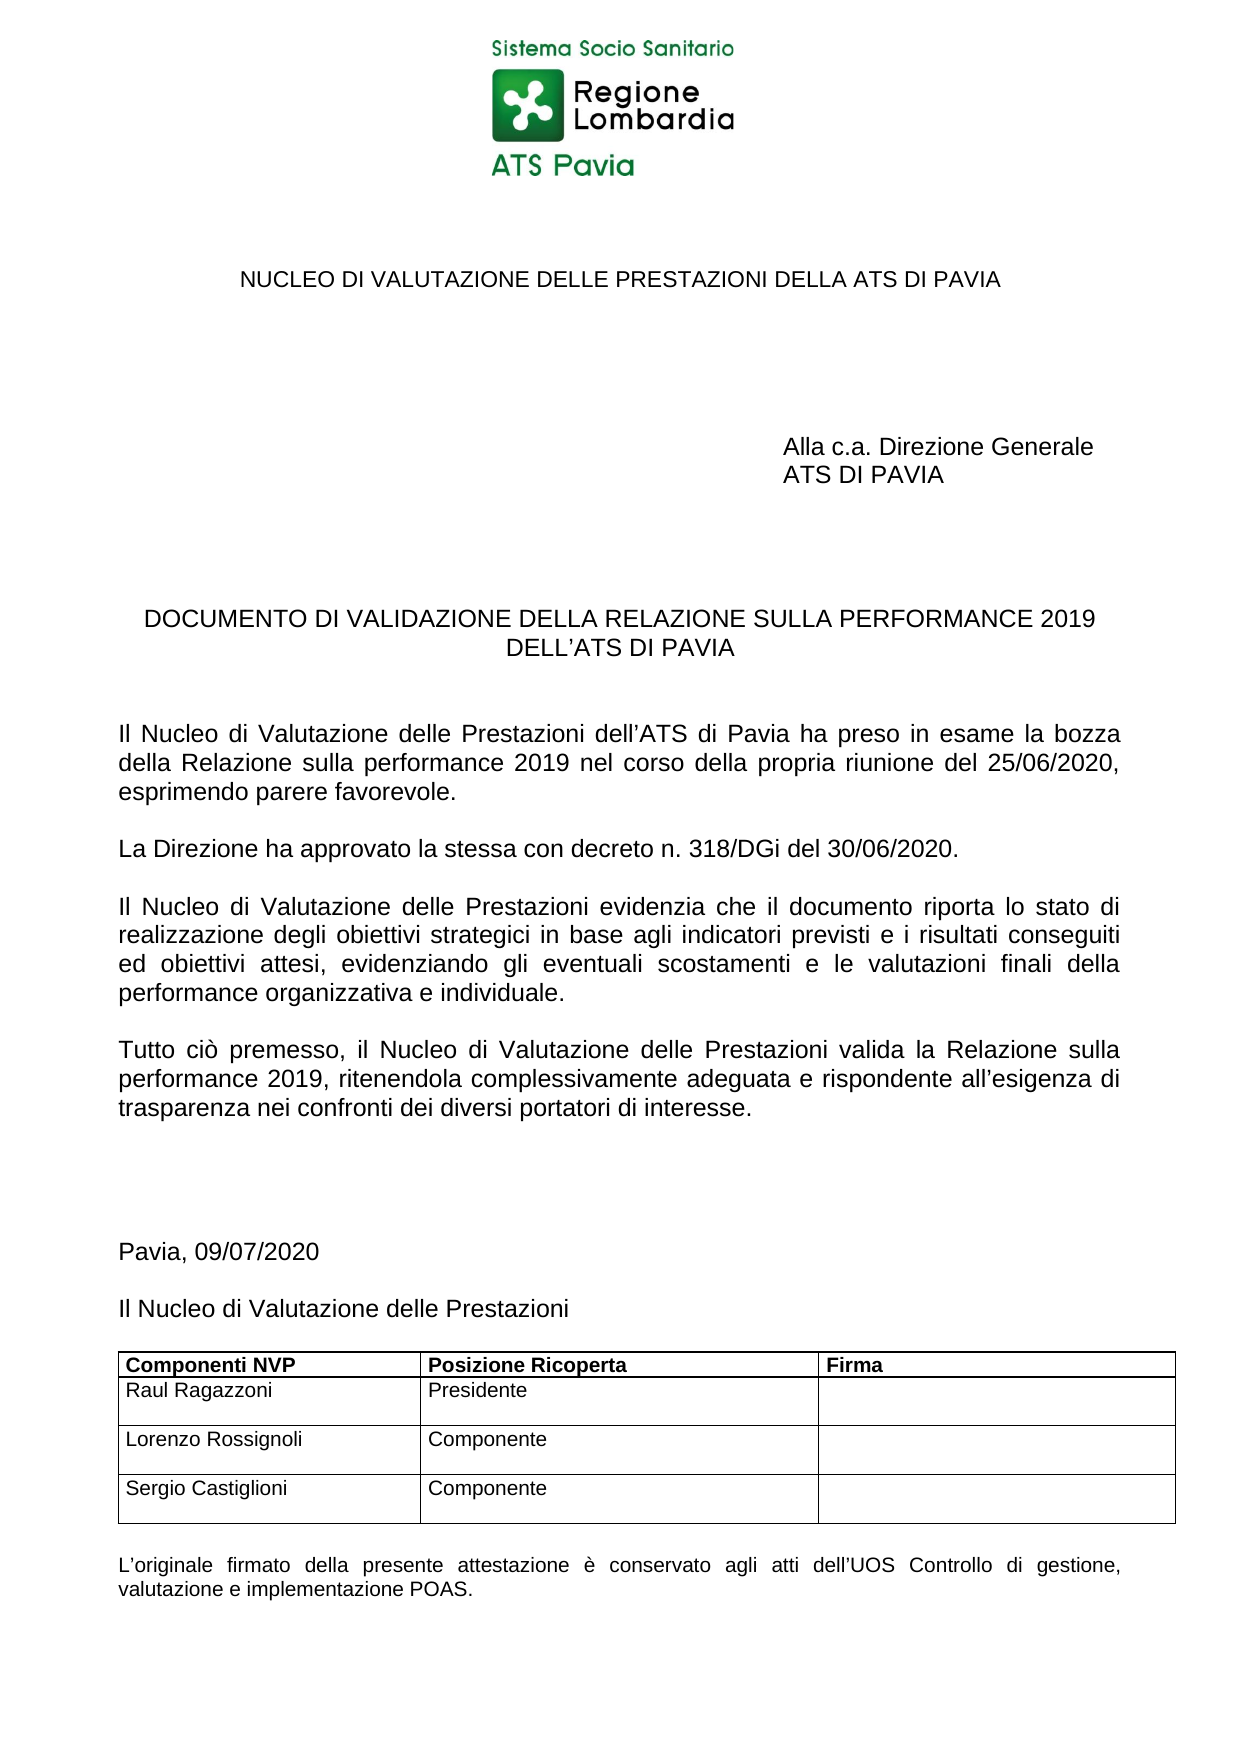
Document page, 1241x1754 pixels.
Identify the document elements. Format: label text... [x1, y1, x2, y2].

table_cell Componente [421, 1426, 818, 1474]
text Il Nucleo di Valutazione delle Prestazioni [118, 1294, 1122, 1323]
table_header Firma [819, 1353, 1175, 1376]
table_cell Raul Ragazzoni [119, 1378, 420, 1425]
table_cell Componente [421, 1475, 818, 1523]
text L’originale firmato della presente attestazione è conservato agli atti dell’UOS Controllo di gestione, valutazione e implementazione POAS. [118, 1553, 1122, 1601]
text Il Nucleo di Valutazione delle Prestazioni dell’ATS di Pavia ha preso in esame la bozza della Relazione sulla performance 2019 nel corso della propria riunione del 25/06/2020, esprimendo parere favorevole. [118, 719, 1122, 805]
text NUCLEO DI VALUTAZIONE DELLE PRESTAZIONI DELLA ATS DI PAVIA [118, 266, 1122, 292]
table_header Componenti NVP [119, 1353, 420, 1376]
text La Direzione ha approvato la stessa con decreto n. 318/DGi del 30/06/2020. [118, 834, 1122, 863]
text Il Nucleo di Valutazione delle Prestazioni evidenzia che il documento riporta lo stato di realizzazione degli obiettivi strategici in base agli indicatori previsti e i risultati conseguiti ed obiettivi attesi, evidenziando gli eventuali scostamenti e le valutazioni finali della performance organizzativa e individuale. [118, 891, 1122, 1006]
table_cell Lorenzo Rossignoli [119, 1426, 420, 1474]
text DELL’ATS DI PAVIA [118, 633, 1122, 661]
text ATS DI PAVIA [783, 460, 1122, 489]
picture [491, 40, 734, 176]
text DOCUMENTO DI VALIDAZIONE DELLA RELAZIONE SULLA PERFORMANCE 2019 [118, 604, 1122, 633]
text Alla c.a. Direzione Generale [783, 431, 1122, 460]
table_header Posizione Ricoperta [421, 1353, 818, 1376]
table_cell [819, 1475, 1175, 1523]
table_cell [819, 1378, 1175, 1425]
table_cell [819, 1426, 1175, 1474]
text Pavia, 09/07/2020 [118, 1236, 1122, 1265]
table_cell Presidente [421, 1378, 818, 1425]
text Tutto ciò premesso, il Nucleo di Valutazione delle Prestazioni valida la Relazione sulla performance 2019, ritenendola complessivamente adeguata e rispondente all’esigenza di trasparenza nei confronti dei diversi portatori di interesse. [118, 1035, 1122, 1121]
table_cell Sergio Castiglioni [119, 1475, 420, 1523]
